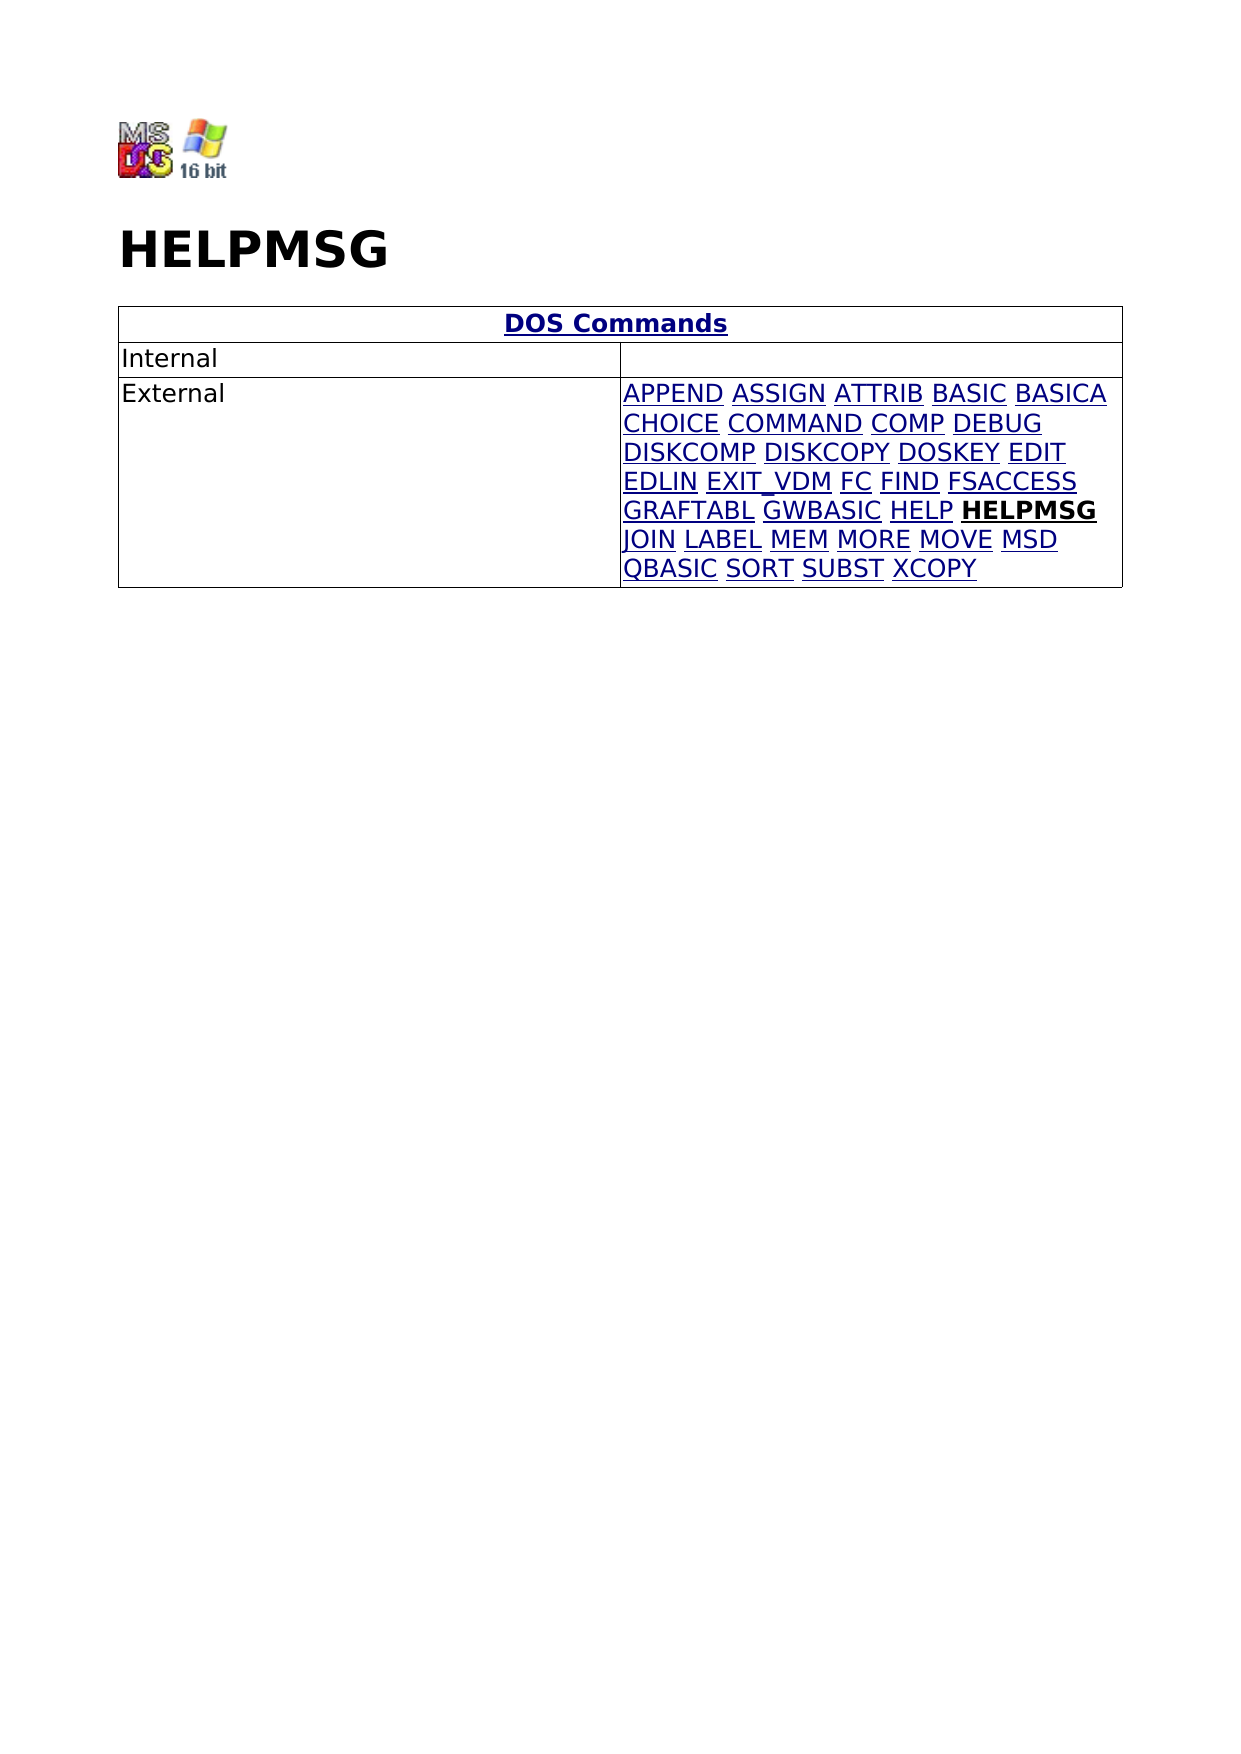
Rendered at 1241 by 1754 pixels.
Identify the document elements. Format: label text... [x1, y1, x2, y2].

table_cell Internal [119, 343, 620, 377]
subtitle HELPMSG [118, 221, 1122, 279]
table_cell [621, 343, 1122, 377]
picture [118, 122, 173, 178]
picture [180, 118, 228, 178]
table_cell External [119, 378, 620, 587]
table_header DOS Commands [119, 307, 1122, 342]
table_cell APPEND ASSIGN ATTRIB BASIC BASICA CHOICE COMMAND COMP DEBUG DISKCOMP DISKCOPY DOSKEY EDIT EDLIN EXIT_VDM FC FIND FSACCESS GRAFTABL GWBASIC HELP HELPMSG JOIN LABEL MEM MORE MOVE MSD QBASIC SORT SUBST XCOPY [621, 378, 1122, 587]
